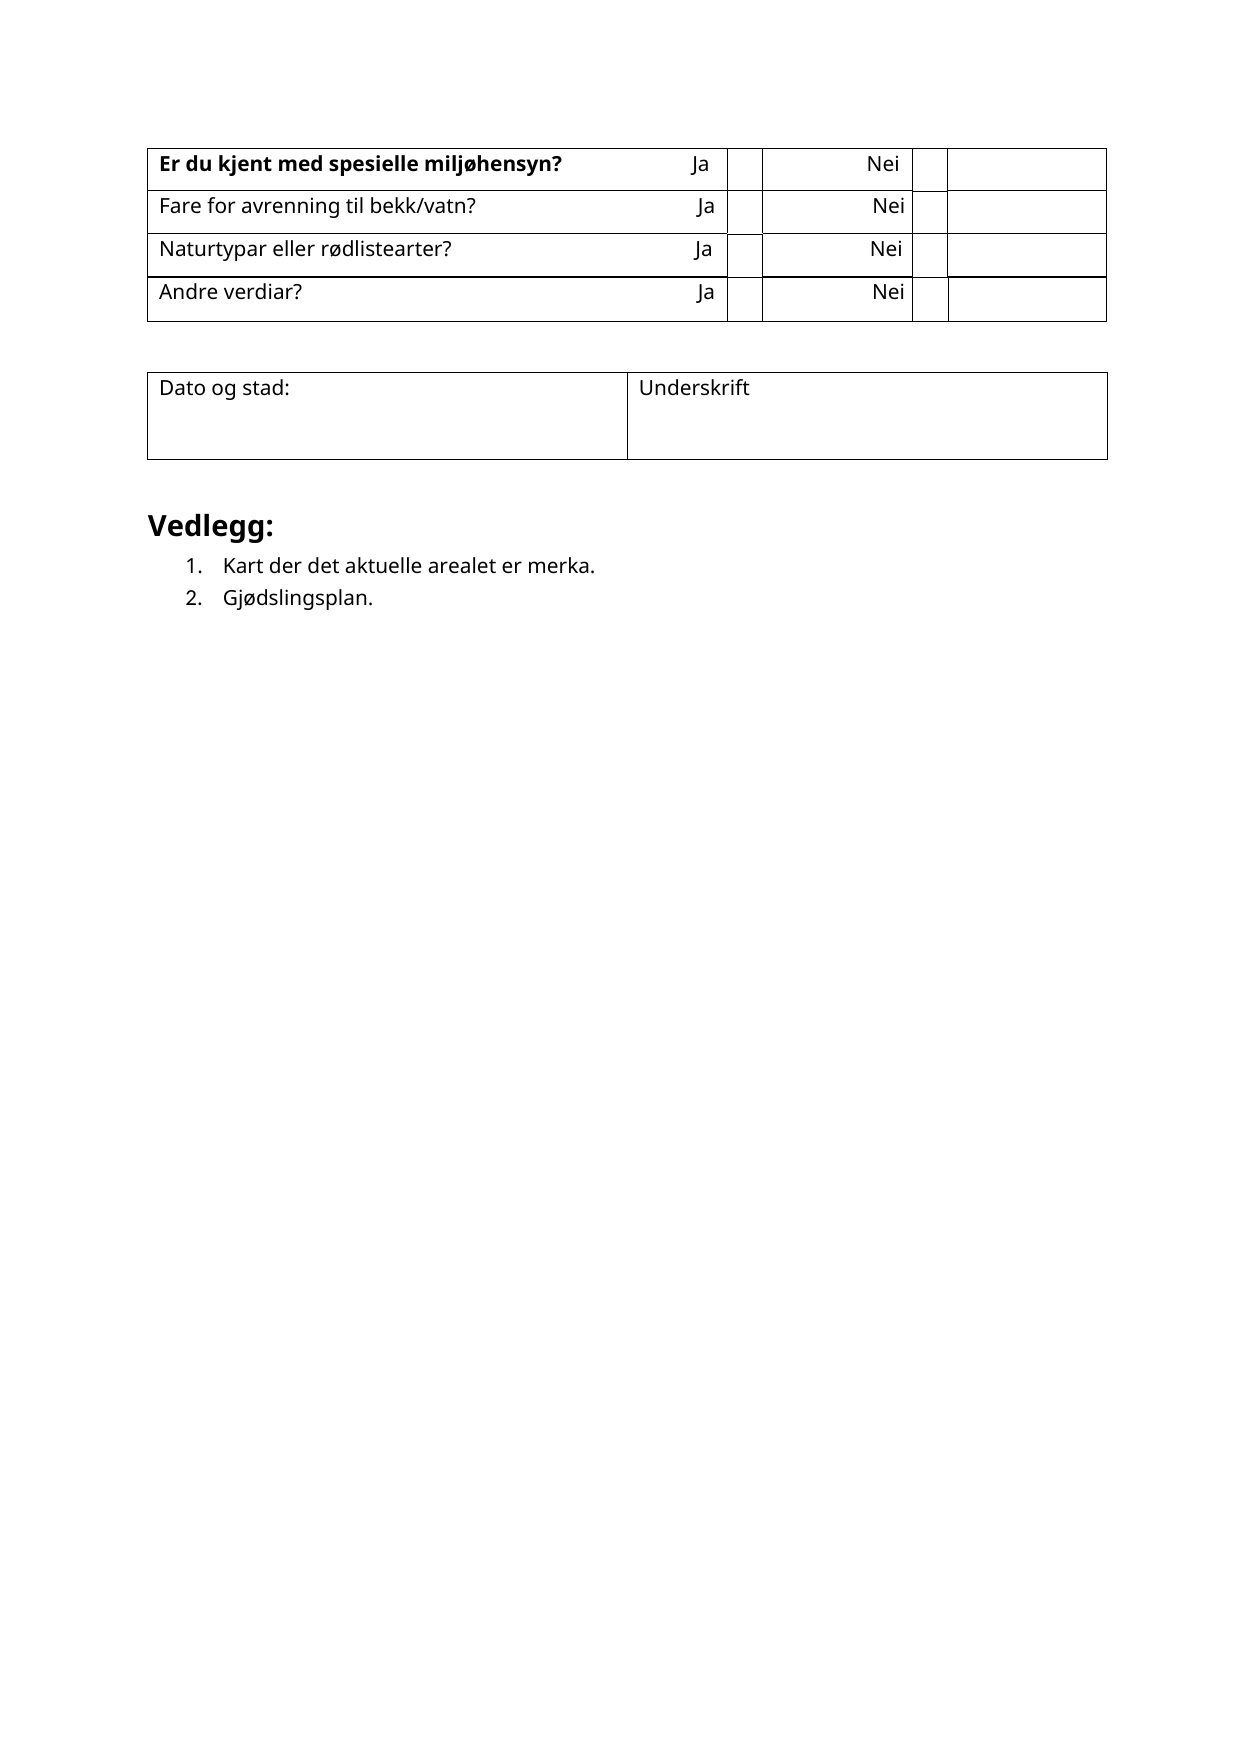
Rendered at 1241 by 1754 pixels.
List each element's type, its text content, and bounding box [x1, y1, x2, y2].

list Gjødslingsplan. [185, 583, 1093, 612]
table_cell [913, 278, 948, 321]
table_header Underskrift [628, 373, 1107, 458]
table_cell Nei [763, 278, 912, 321]
table_cell [728, 191, 762, 234]
list Kart der det aktuelle arealet er merka. [185, 551, 1093, 579]
table_header [728, 149, 762, 190]
table_cell Naturtypar eller rødlistearter? Ja [148, 234, 727, 276]
table_cell [728, 278, 762, 321]
table_cell Andre verdiar? Ja [148, 278, 727, 321]
table_cell Nei [763, 191, 912, 233]
table_cell [728, 235, 762, 277]
text Vedlegg: [148, 505, 1093, 545]
table_header Dato og stad: [148, 373, 627, 458]
table_header [913, 149, 947, 191]
table_cell [948, 191, 1106, 233]
table_cell [949, 278, 1106, 321]
table_header [948, 149, 1106, 190]
table_cell [913, 234, 947, 277]
table_cell Fare for avrenning til bekk/vatn? Ja [148, 191, 727, 233]
table_header Er du kjent med spesielle miljøhensyn? Ja [148, 149, 727, 190]
table_cell [948, 234, 1106, 276]
table_header Nei [763, 149, 912, 190]
table_cell [913, 192, 947, 233]
table_cell Nei [763, 234, 912, 276]
